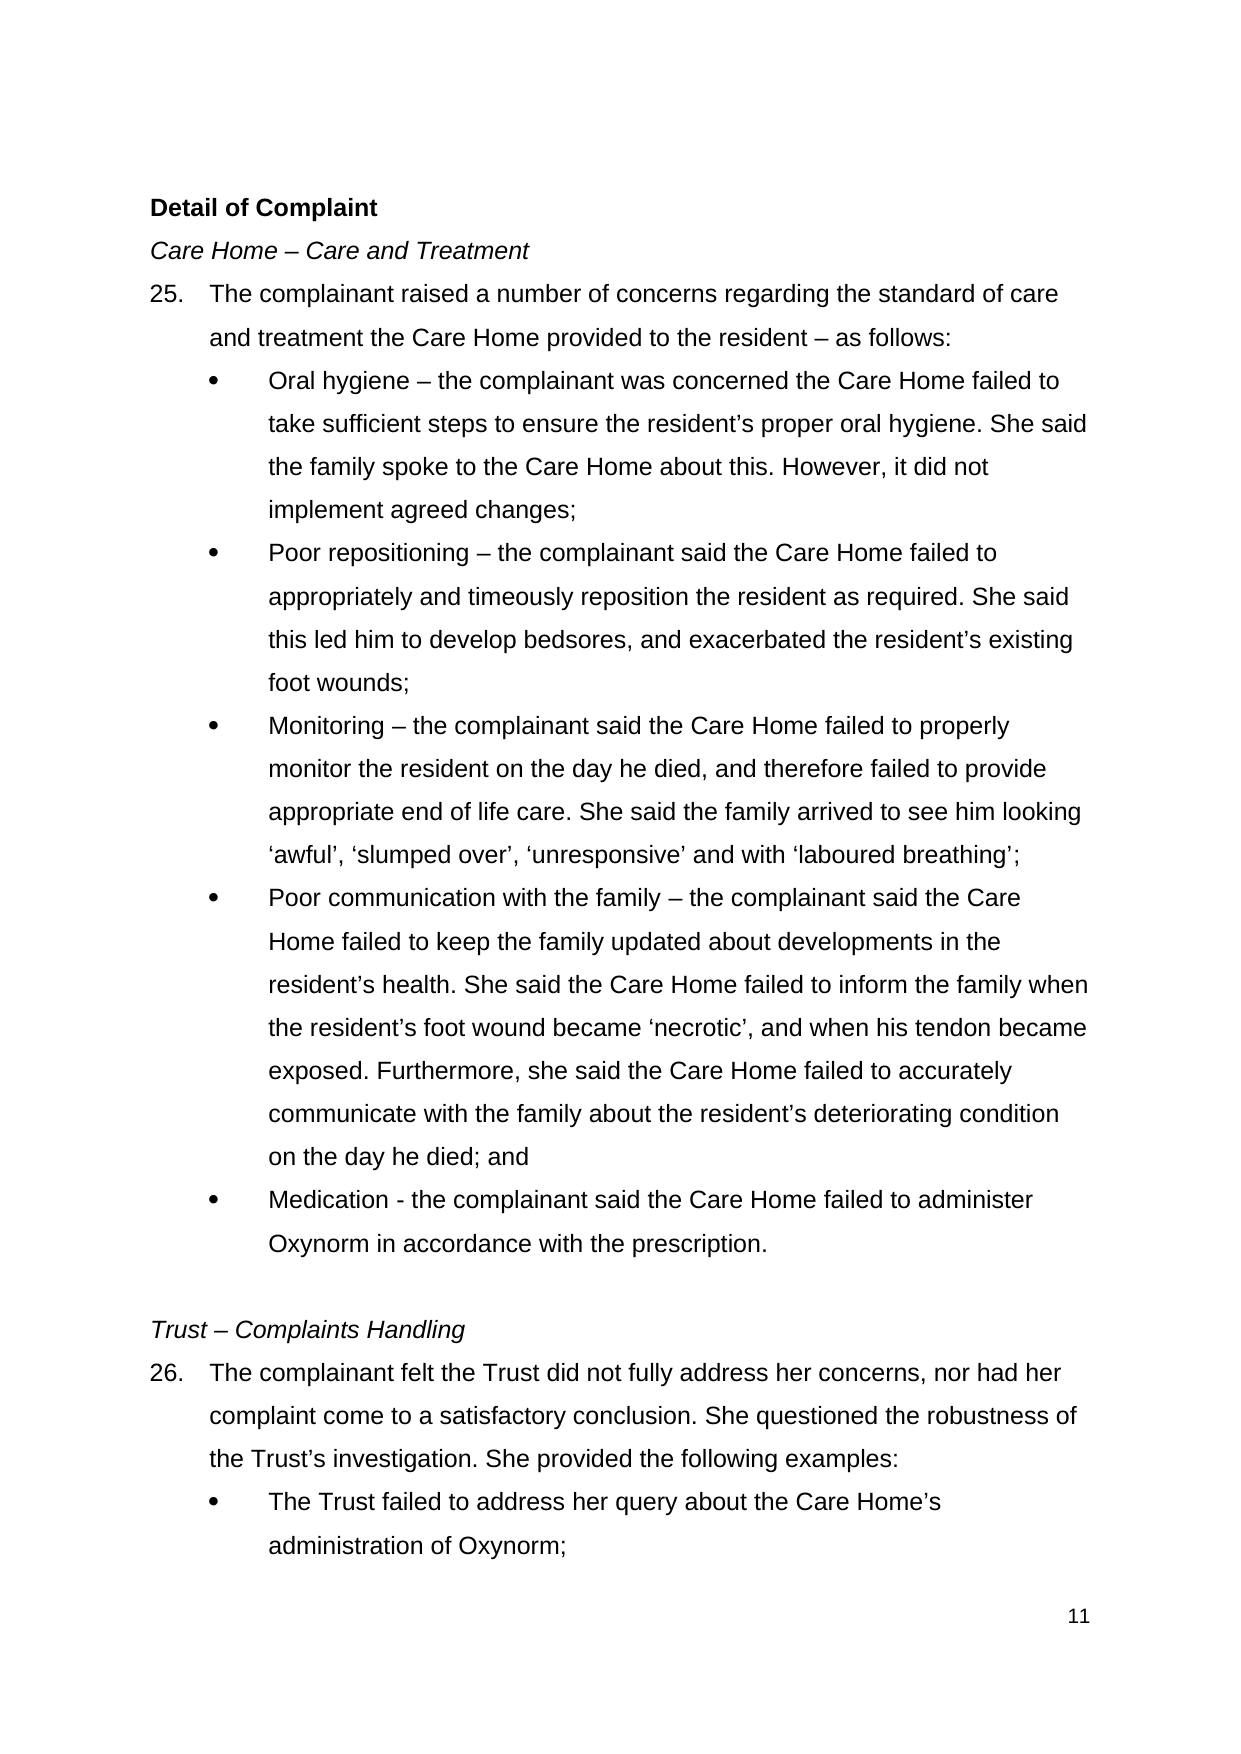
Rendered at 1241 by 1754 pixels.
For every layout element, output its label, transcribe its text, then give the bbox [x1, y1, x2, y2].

list Monitoring – the complainant said the Care Home failed to properly monitor the resident on the day he died, and therefore failed to provide appropriate end of life care. She said the family arrived to see him looking ‘awful’, ‘slumped over’, ‘unresponsive’ and with ‘laboured breathing’; [209, 711, 1090, 869]
text Detail of Complaint [150, 193, 1090, 222]
list The Trust failed to address her query about the Care Home’s administration of Oxynorm; [209, 1487, 1090, 1559]
list Poor repositioning – the complainant said the Care Home failed to appropriately and timeously reposition the resident as required. She said this led him to develop bedsores, and exacerbated the resident’s existing foot wounds; [209, 538, 1090, 696]
list The complainant raised a number of concerns regarding the standard of care and treatment the Care Home provided to the resident – as follows: [149, 279, 1090, 351]
list The complainant felt the Trust did not fully address her concerns, nor had her complaint come to a satisfactory conclusion. She questioned the robustness of the Trust’s investigation. She provided the following examples: [149, 1358, 1090, 1473]
text Care Home – Care and Treatment [150, 236, 1090, 265]
text Trust – Complaints Handling [150, 1315, 1090, 1344]
list Poor communication with the family – the complainant said the Care Home failed to keep the family updated about developments in the resident’s health. She said the Care Home failed to inform the family when the resident’s foot wound became ‘necrotic’, and when his tendon became exposed. Furthermore, she said the Care Home failed to accurately communicate with the family about the resident’s deteriorating condition on the day he died; and [209, 883, 1090, 1171]
list Medication - the complainant said the Care Home failed to administer Oxynorm in accordance with the prescription. [209, 1185, 1090, 1257]
list Oral hygiene – the complainant was concerned the Care Home failed to take sufficient steps to ensure the resident’s proper oral hygiene. She said the family spoke to the Care Home about this. However, it did not implement agreed changes; [209, 366, 1090, 524]
